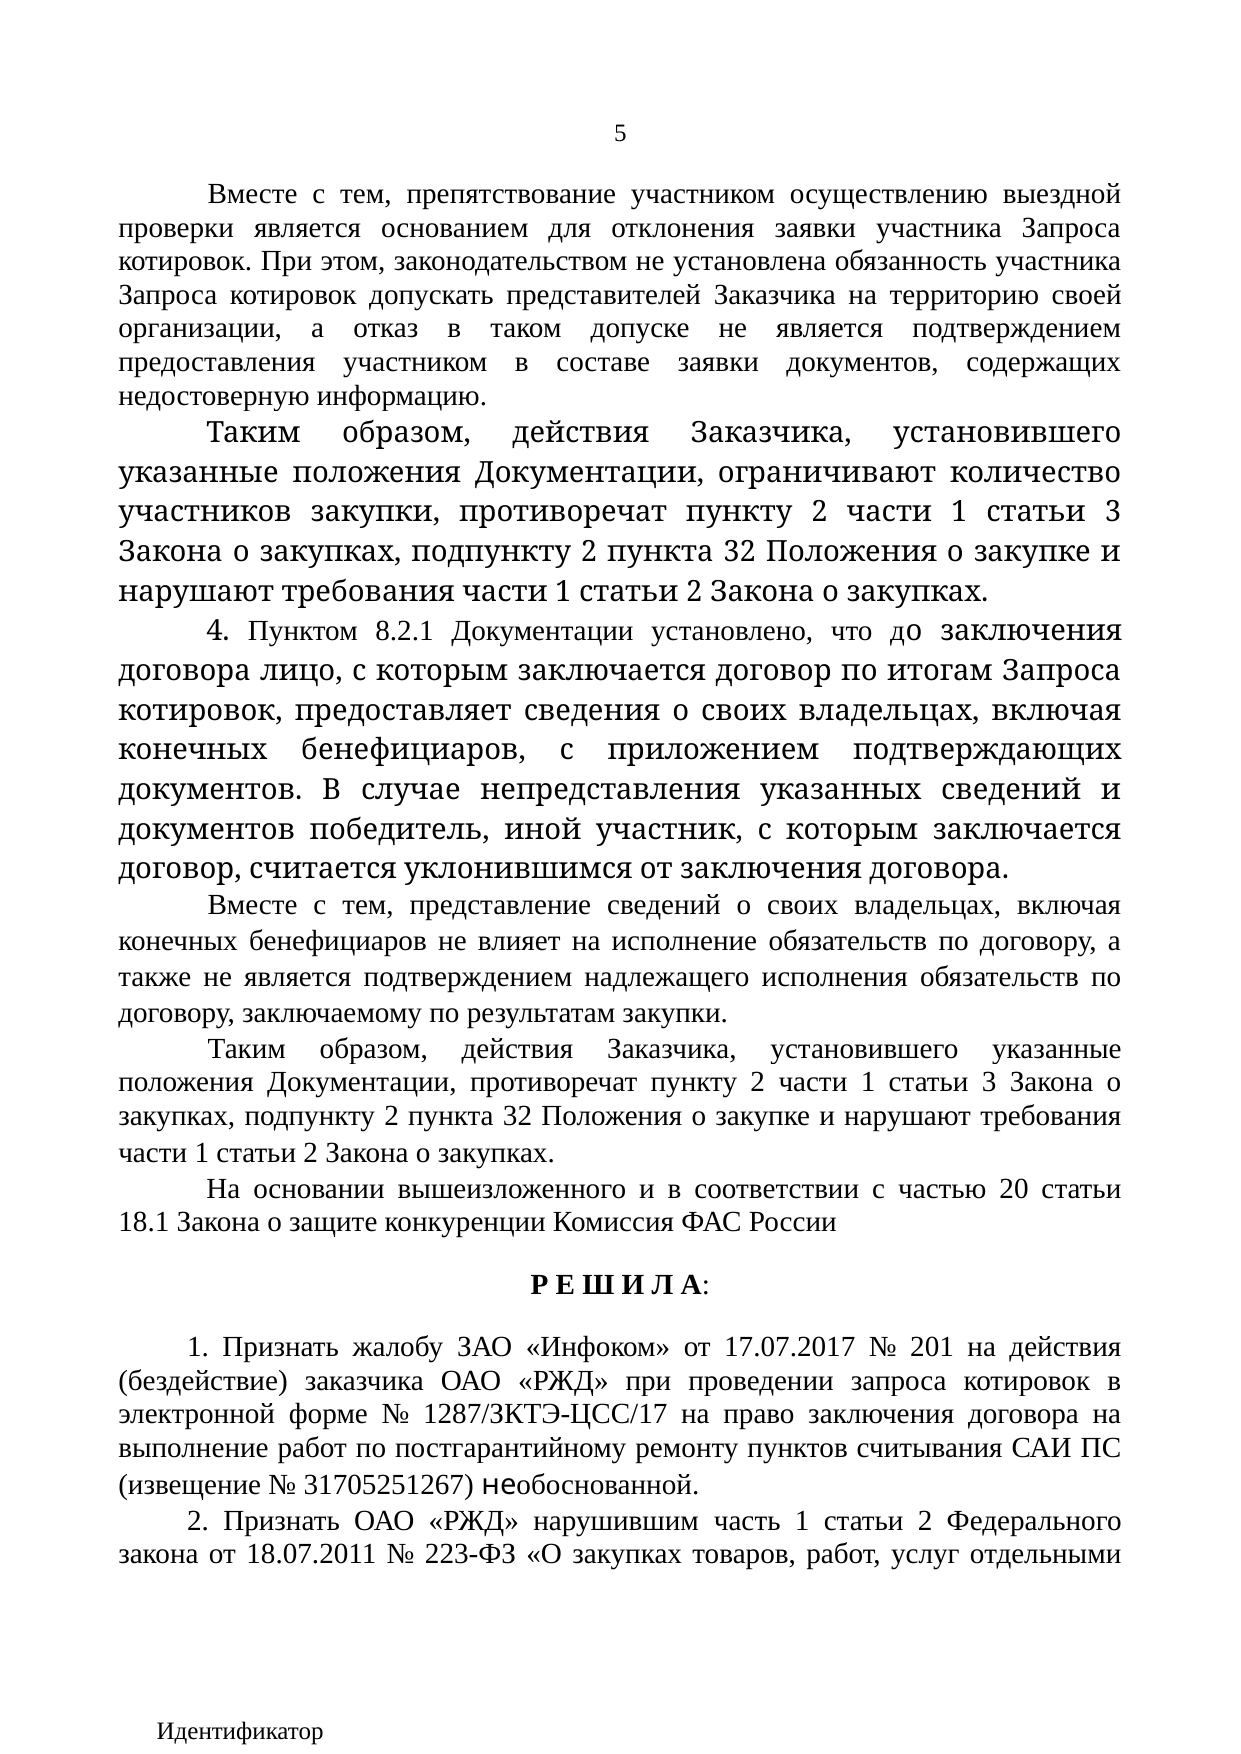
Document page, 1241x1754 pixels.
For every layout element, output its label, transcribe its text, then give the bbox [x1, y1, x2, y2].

text 1. Признать жалобу ЗАО «Инфоком» от 17.07.2017 № 201 на действия (бездействие) заказчика ОАО «РЖД» при проведении запроса котировок в электронной форме № 1287/ЗКТЭ-ЦСС/17 на право заключения договора на выполнение работ по постгарантийному ремонту пунктов считывания САИ ПС (извещение № 31705251267) необоснованной. [118, 1329, 1122, 1503]
text 2. Признать ОАО «РЖД» нарушившим часть 1 статьи 2 Федерального закона от 18.07.2011 № 223-ФЗ «О закупках товаров, работ, услуг отдельными [118, 1503, 1122, 1570]
text На основании вышеизложенного и в соответствии с частью 20 статьи 18.1 Закона о защите конкуренции Комиссия ФАС России [118, 1171, 1122, 1238]
text Таким образом, действия Заказчика, установившего указанные положения Документации, противоречат пункту 2 части 1 статьи 3 Закона о закупках, подпункту 2 пункта 32 Положения о закупке и нарушают требования части 1 статьи 2 Закона о закупках. [118, 1031, 1122, 1171]
text Р Е Ш И Л А: [118, 1267, 1122, 1300]
text Вместе с тем, представление сведений о своих владельцах, включая конечных бенефициаров не влияет на исполнение обязательств по договору, а также не является подтверждением надлежащего исполнения обязательств по договору, заключаемому по результатам закупки. [118, 887, 1122, 1028]
text Таким образом, действия Заказчика, установившего указанные положения Документации, ограничивают количество участников закупки, противоречат пункту 2 части 1 статьи 3 Закона о закупках, подпункту 2 пункта 32 Положения о закупке и нарушают требования части 1 статьи 2 Закона о закупках. [118, 411, 1122, 609]
text Вместе с тем, препятствование участником осуществлению выездной проверки является основанием для отклонения заявки участника Запроса котировок. При этом, законодательством не установлена обязанность участника Запроса котировок допускать представителей Заказчика на территорию своей организации, а отказ в таком допуске не является подтверждением предоставления участником в составе заявки документов, содержащих недостоверную информацию. [118, 176, 1122, 411]
text 4. Пунктом 8.2.1 Документации установлено, что до заключения договора лицо, с которым заключается договор по итогам Запроса котировок, предоставляет сведения о своих владельцах, включая конечных бенефициаров, с приложением подтверждающих документов. В случае непредставления указанных сведений и документов победитель, иной участник, с которым заключается договор, считается уклонившимся от заключения договора. [118, 609, 1122, 887]
